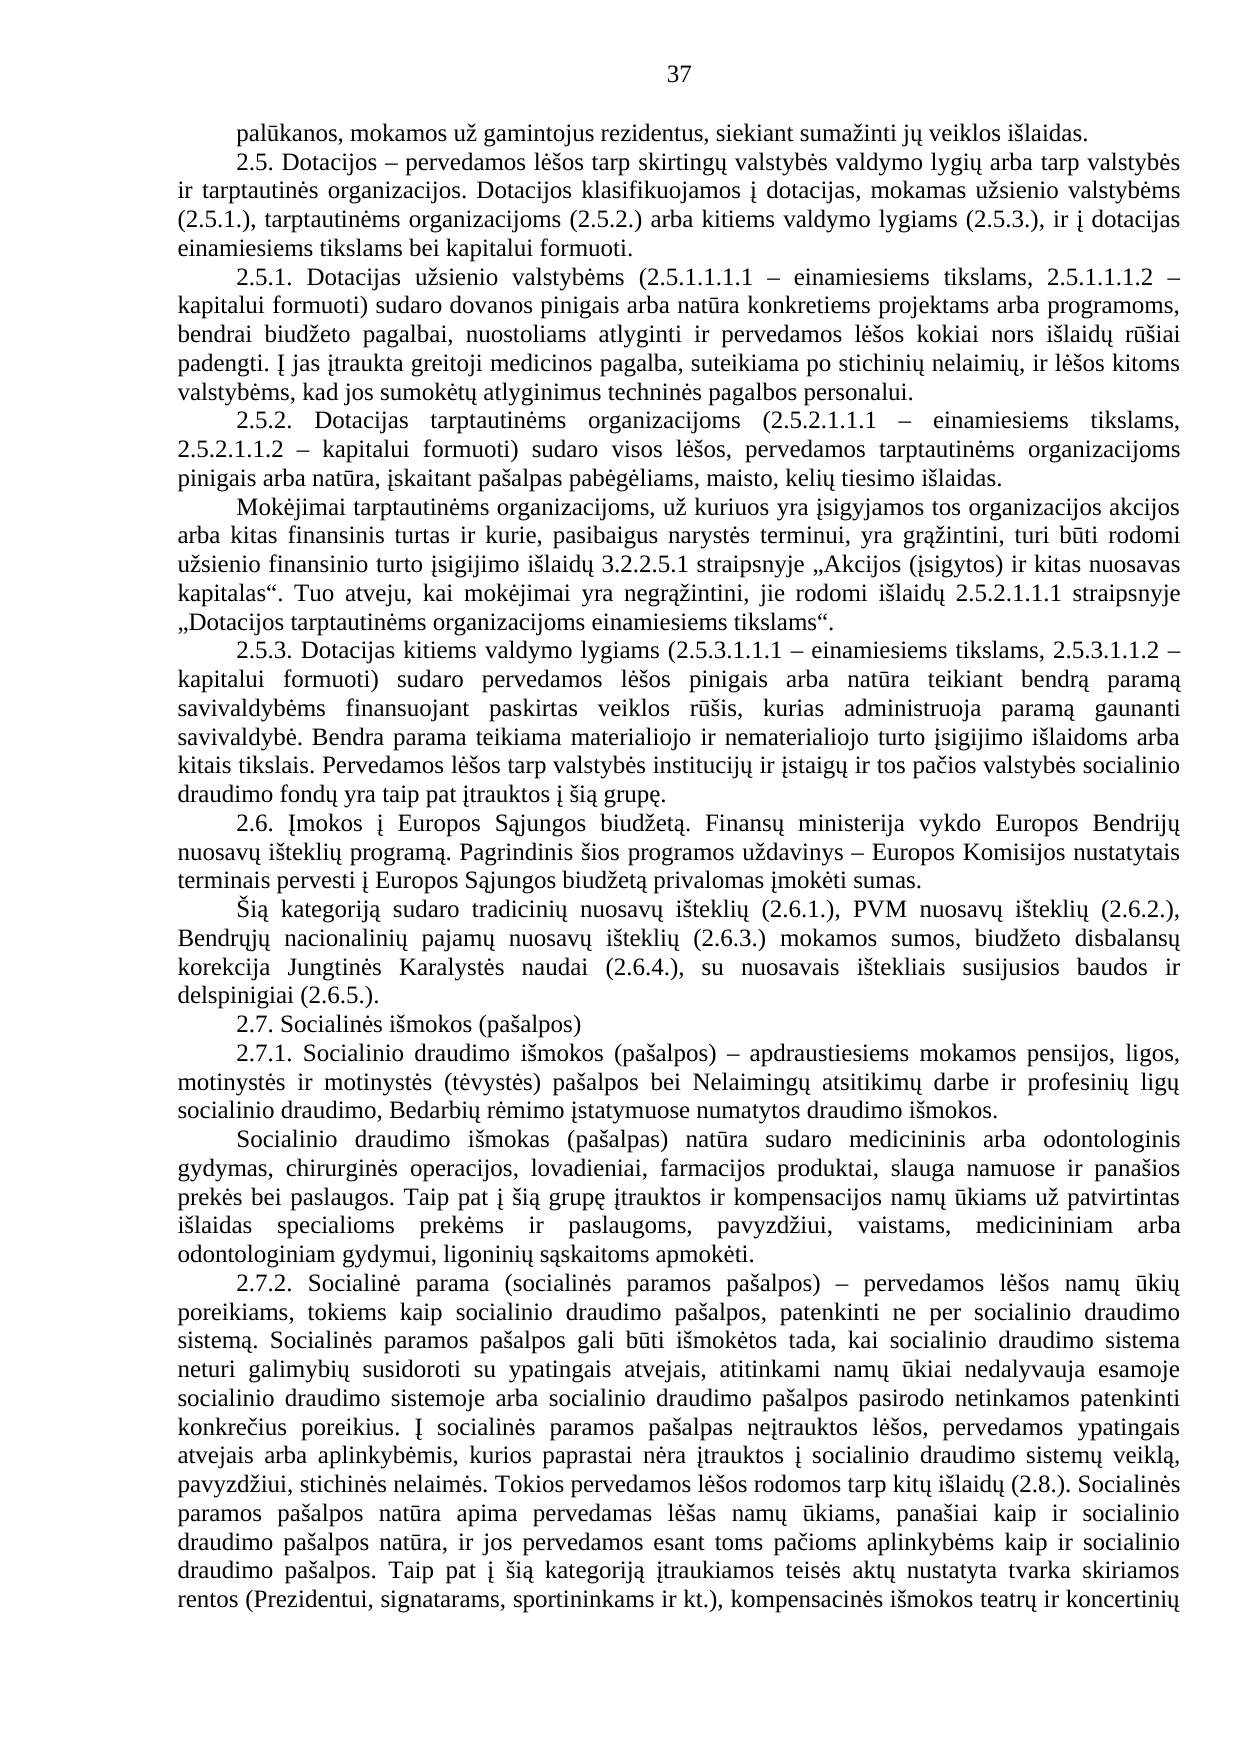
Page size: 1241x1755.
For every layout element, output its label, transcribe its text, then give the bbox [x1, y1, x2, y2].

text 2.5.1. Dotacijas užsienio valstybėms (2.5.1.1.1.1 – einamiesiems tikslams, 2.5.1.1.1.2 – kapitalui formuoti) sudaro dovanos pinigais arba natūra konkretiems projektams arba programoms, bendrai biudžeto pagalbai, nuostoliams atlyginti ir pervedamos lėšos kokiai nors išlaidų rūšiai padengti. Į jas įtraukta greitoji medicinos pagalba, suteikiama po stichinių nelaimių, ir lėšos kitoms valstybėms, kad jos sumokėtų atlyginimus techninės pagalbos personalui. [177, 262, 1181, 406]
text 2.5.3. Dotacijas kitiems valdymo lygiams (2.5.3.1.1.1 – einamiesiems tikslams, 2.5.3.1.1.2 – kapitalui formuoti) sudaro pervedamos lėšos pinigais arba natūra teikiant bendrą paramą savivaldybėms finansuojant paskirtas veiklos rūšis, kurias administruoja paramą gaunanti savivaldybė. Bendra parama teikiama materialiojo ir nematerialiojo turto įsigijimo išlaidoms arba kitais tikslais. Pervedamos lėšos tarp valstybės institucijų ir įstaigų ir tos pačios valstybės socialinio draudimo fondų yra taip pat įtrauktos į šią grupę. [177, 636, 1181, 808]
text Mokėjimai tarptautinėms organizacijoms, už kuriuos yra įsigyjamos tos organizacijos akcijos arba kitas finansinis turtas ir kurie, pasibaigus narystės terminui, yra grąžintini, turi būti rodomi užsienio finansinio turto įsigijimo išlaidų 3.2.2.5.1 straipsnyje „Akcijos (įsigytos) ir kitas nuosavas kapitalas“. Tuo atveju, kai mokėjimai yra negrąžintini, jie rodomi išlaidų 2.5.2.1.1.1 straipsnyje „Dotacijos tarptautinėms organizacijoms einamiesiems tikslams“. [177, 492, 1181, 636]
text 2.5.2. Dotacijas tarptautinėms organizacijoms (2.5.2.1.1.1 – einamiesiems tikslams, 2.5.2.1.1.2 – kapitalui formuoti) sudaro visos lėšos, pervedamos tarptautinėms organizacijoms pinigais arba natūra, įskaitant pašalpas pabėgėliams, maisto, kelių tiesimo išlaidas. [177, 406, 1181, 492]
text 2.7.1. Socialinio draudimo išmokos (pašalpos) – apdraustiesiems mokamos pensijos, ligos, motinystės ir motinystės (tėvystės) pašalpos bei Nelaimingų atsitikimų darbe ir profesinių ligų socialinio draudimo, Bedarbių rėmimo įstatymuose numatytos draudimo išmokos. [177, 1038, 1181, 1124]
text Socialinio draudimo išmokas (pašalpas) natūra sudaro medicininis arba odontologinis gydymas, chirurginės operacijos, lovadieniai, farmacijos produktai, slauga namuose ir panašios prekės bei paslaugos. Taip pat į šią grupę įtrauktos ir kompensacijos namų ūkiams už patvirtintas išlaidas specialioms prekėms ir paslaugoms, pavyzdžiui, vaistams, medicininiam arba odontologiniam gydymui, ligoninių sąskaitoms apmokėti. [177, 1124, 1181, 1268]
text Šią kategoriją sudaro tradicinių nuosavų išteklių (2.6.1.), PVM nuosavų išteklių (2.6.2.), Bendrųjų nacionalinių pajamų nuosavų išteklių (2.6.3.) mokamos sumos, biudžeto disbalansų korekcija Jungtinės Karalystės naudai (2.6.4.), su nuosavais ištekliais susijusios baudos ir delspinigiai (2.6.5.). [177, 894, 1181, 1009]
text palūkanos, mokamos už gamintojus rezidentus, siekiant sumažinti jų veiklos išlaidas. [177, 118, 1181, 147]
text 2.7. Socialinės išmokos (pašalpos) [177, 1009, 1181, 1038]
text 2.5. Dotacijos – pervedamos lėšos tarp skirtingų valstybės valdymo lygių arba tarp valstybės ir tarptautinės organizacijos. Dotacijos klasifikuojamos į dotacijas, mokamas užsienio valstybėms (2.5.1.), tarptautinėms organizacijoms (2.5.2.) arba kitiems valdymo lygiams (2.5.3.), ir į dotacijas einamiesiems tikslams bei kapitalui formuoti. [177, 147, 1181, 262]
text 2.7.2. Socialinė parama (socialinės paramos pašalpos) – pervedamos lėšos namų ūkių poreikiams, tokiems kaip socialinio draudimo pašalpos, patenkinti ne per socialinio draudimo sistemą. Socialinės paramos pašalpos gali būti išmokėtos tada, kai socialinio draudimo sistema neturi galimybių susidoroti su ypatingais atvejais, atitinkami namų ūkiai nedalyvauja esamoje socialinio draudimo sistemoje arba socialinio draudimo pašalpos pasirodo netinkamos patenkinti konkrečius poreikius. Į socialinės paramos pašalpas neįtrauktos lėšos, pervedamos ypatingais atvejais arba aplinkybėmis, kurios paprastai nėra įtrauktos į socialinio draudimo sistemų veiklą, pavyzdžiui, stichinės nelaimės. Tokios pervedamos lėšos rodomos tarp kitų išlaidų (2.8.). Socialinės paramos pašalpos natūra apima pervedamas lėšas namų ūkiams, panašiai kaip ir socialinio draudimo pašalpos natūra, ir jos pervedamos esant toms pačioms aplinkybėms kaip ir socialinio draudimo pašalpos. Taip pat į šią kategoriją įtraukiamos teisės aktų nustatyta tvarka skiriamos rentos (Prezidentui, signatarams, sportininkams ir kt.), kompensacinės išmokos teatrų ir koncertinių [177, 1268, 1181, 1613]
text 2.6. Įmokos į Europos Sąjungos biudžetą. Finansų ministerija vykdo Europos Bendrijų nuosavų išteklių programą. Pagrindinis šios programos uždavinys – Europos Komisijos nustatytais terminais pervesti į Europos Sąjungos biudžetą privalomas įmokėti sumas. [177, 808, 1181, 894]
